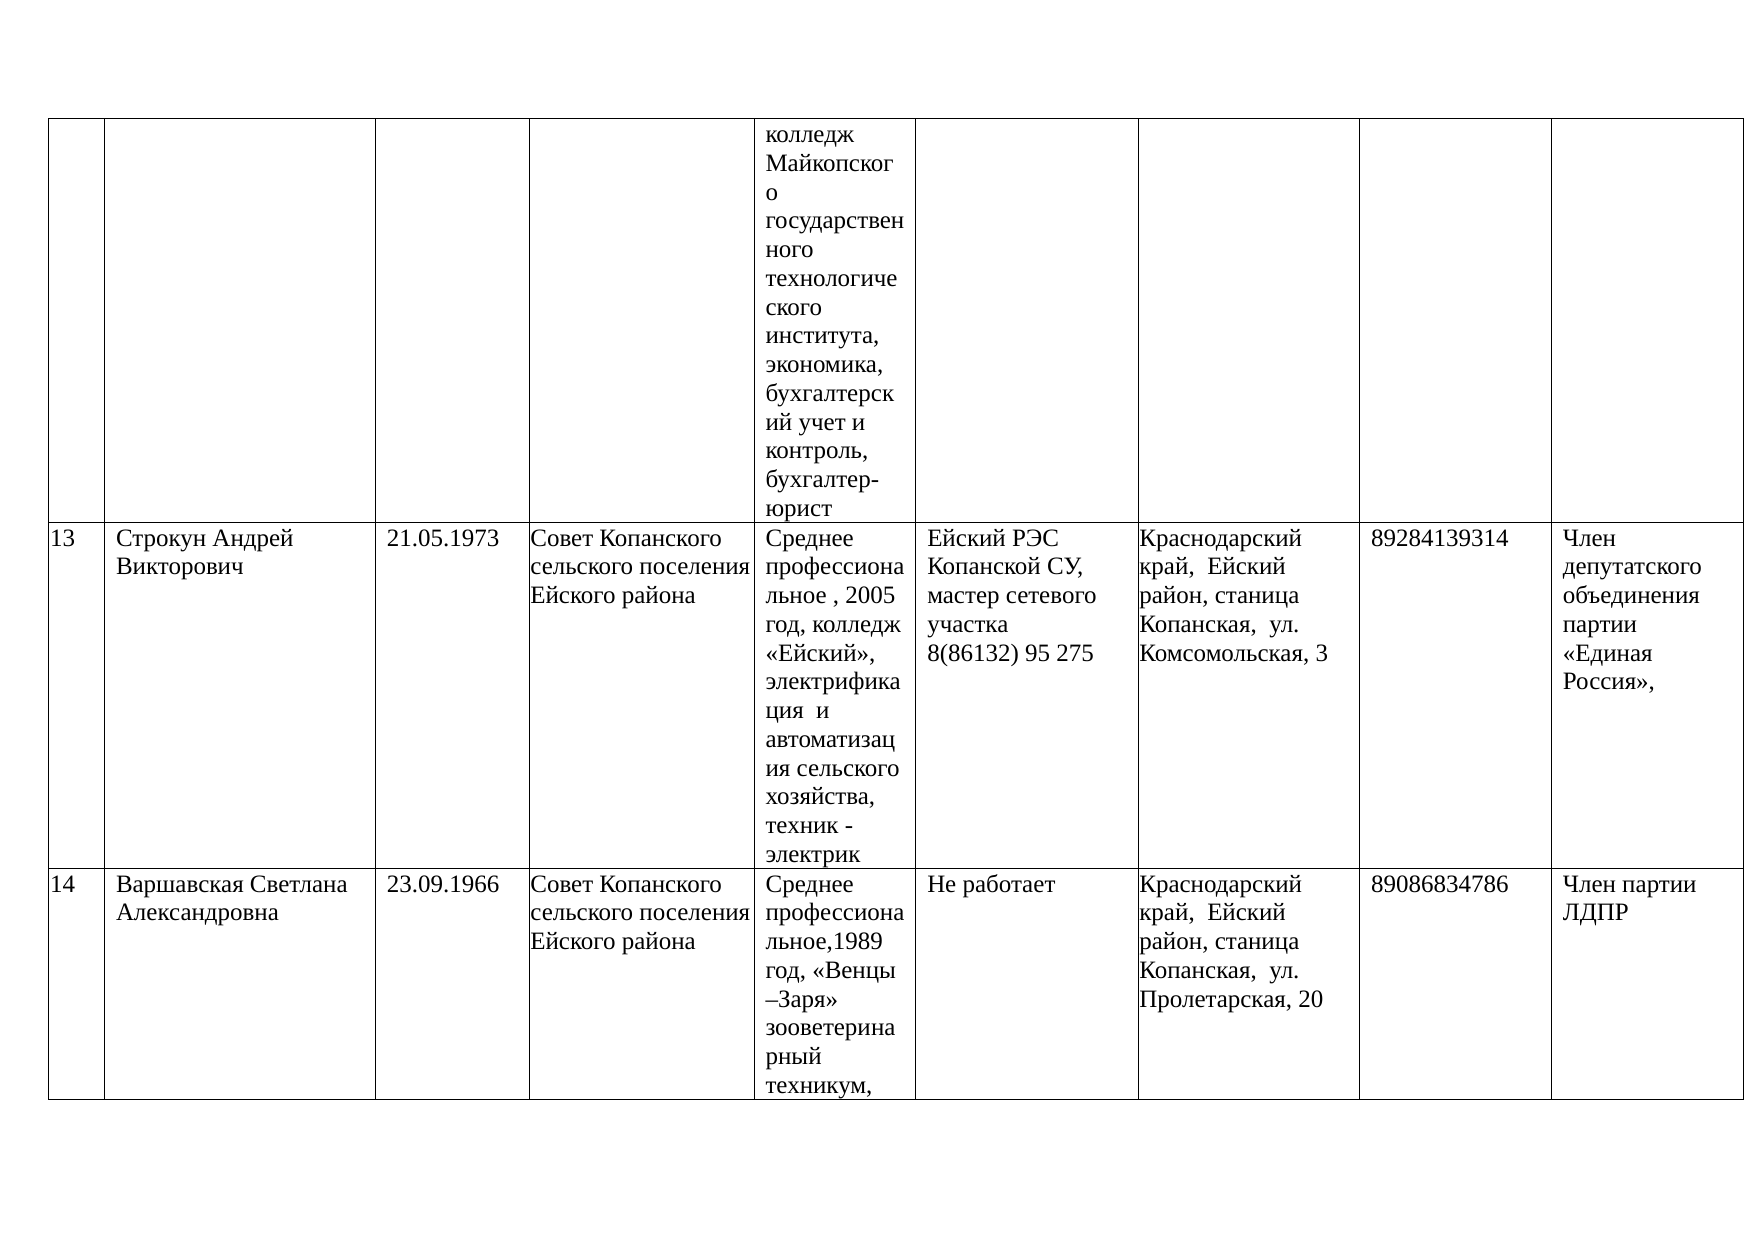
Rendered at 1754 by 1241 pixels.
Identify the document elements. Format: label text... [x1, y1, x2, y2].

table_cell Строкун Андрей Викторович [105, 523, 375, 868]
table_cell Не работает [916, 869, 1138, 1099]
table_cell [49, 119, 104, 522]
table_cell Среднее профессиональное , 2005 год, колледж «Ейский», электрификация и автоматизация сельского хозяйства, техник -электрик [755, 523, 915, 868]
table_cell Ейский РЭС Копанской СУ, мастер сетевого участка 8(86132) 95 275 [916, 523, 1138, 868]
table_cell [105, 119, 375, 522]
table_cell Член депутатского объединения партии «Единая Россия», [1552, 523, 1743, 868]
table_cell [530, 119, 754, 522]
table_cell Среднее профессиональное,1989 год, «Венцы –Заря» зооветеринарный техникум, [755, 869, 915, 1099]
table_cell Краснодарский край, Ейский район, станица Копанская, ул. Пролетарская, 20 [1139, 869, 1359, 1099]
table_cell 89284139314 [1360, 523, 1551, 868]
table_cell 13 [49, 523, 104, 868]
table_cell Совет Копанского сельского поселения Ейского района [530, 869, 754, 1099]
table_cell [1552, 119, 1743, 522]
table_cell 23.09.1966 [376, 869, 529, 1099]
table_cell Варшавская Светлана Александровна [105, 869, 375, 1099]
table_cell Совет Копанского сельского поселения Ейского района [530, 523, 754, 868]
table_cell 14 [49, 869, 104, 1099]
table_cell [376, 119, 529, 522]
table_cell Член партии ЛДПР [1552, 869, 1743, 1099]
table_cell 89086834786 [1360, 869, 1551, 1099]
table_cell [916, 119, 1138, 522]
table_cell [1139, 119, 1359, 522]
table_cell 21.05.1973 [376, 523, 529, 868]
table_cell колледж Майкопского государственного технологического института, экономика, бухгалтерский учет и контроль, бухгалтер-юрист [755, 119, 915, 522]
table_cell Краснодарский край, Ейский район, станица Копанская, ул. Комсомольская, 3 [1139, 523, 1359, 868]
table_cell [1360, 119, 1551, 522]
